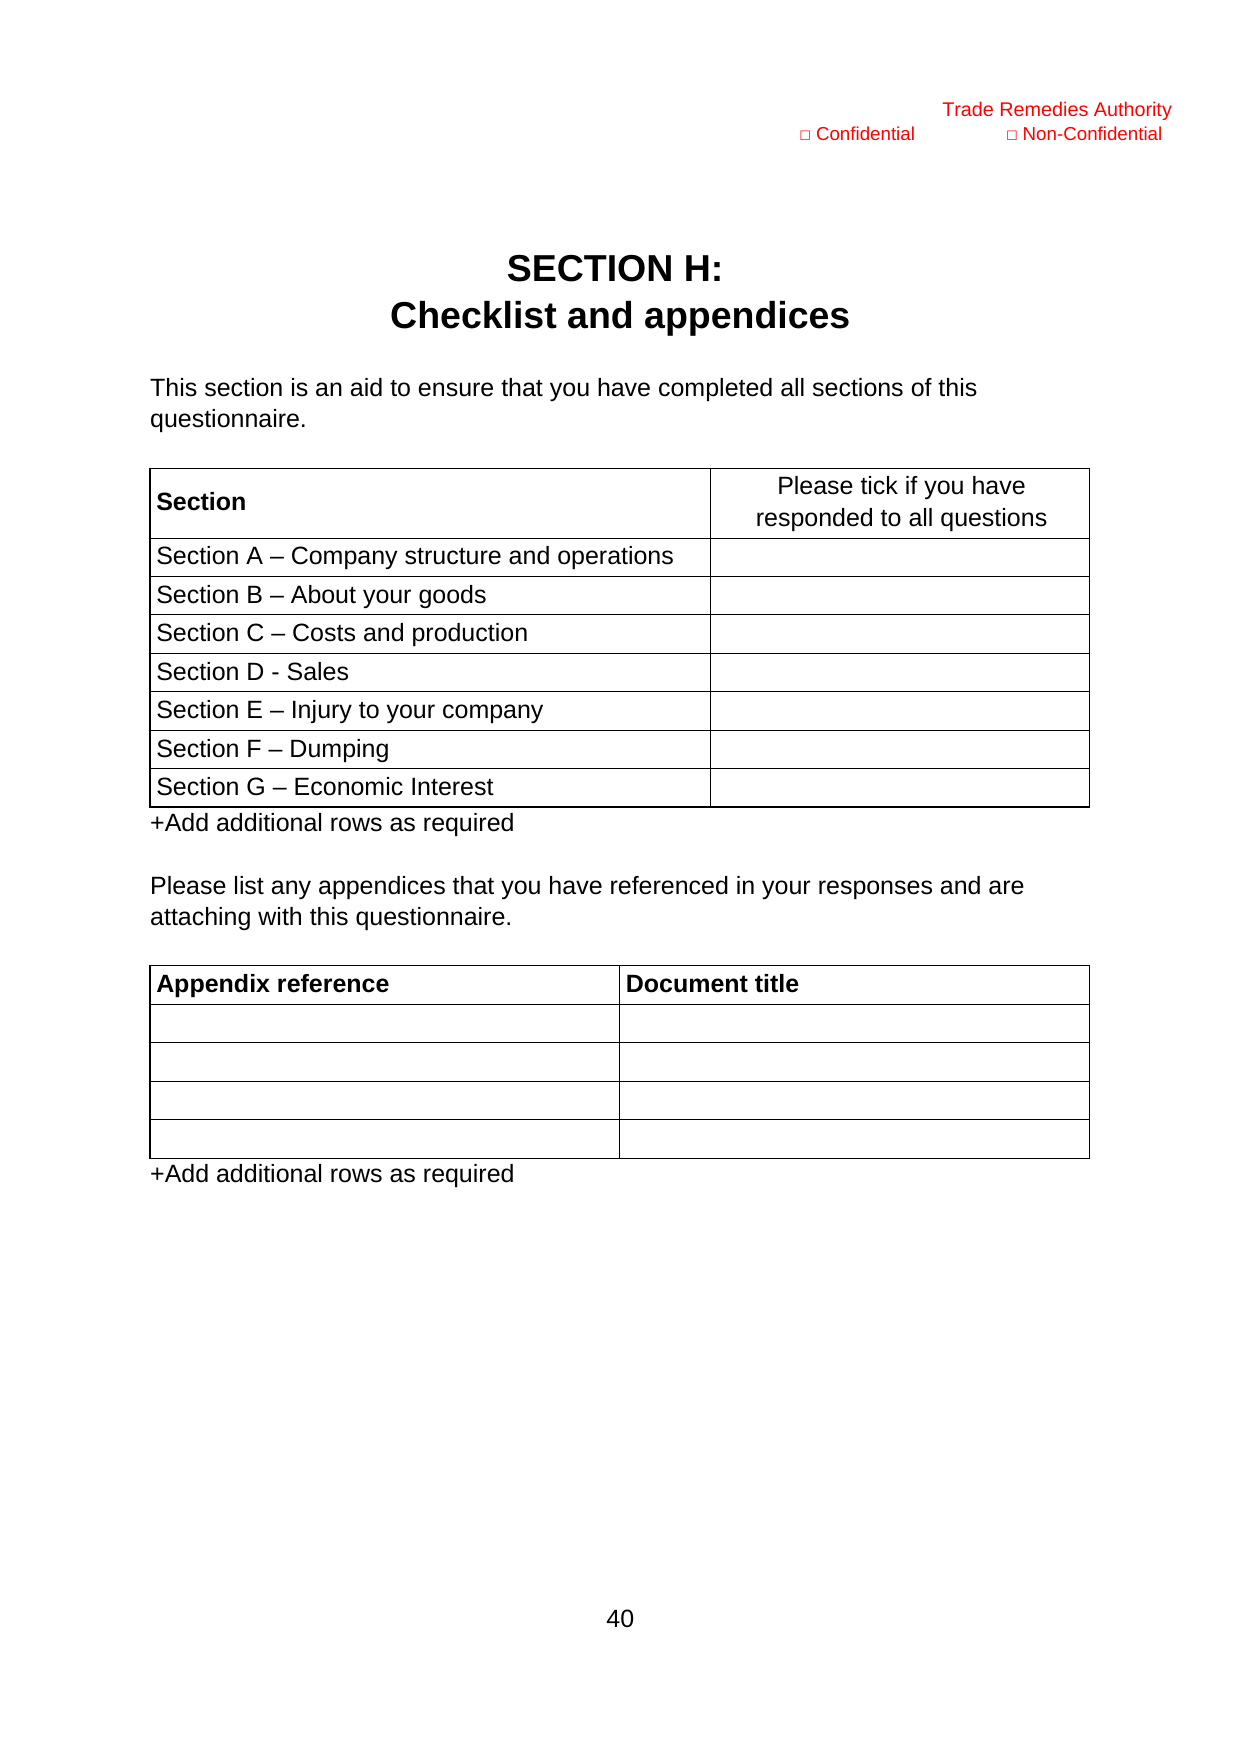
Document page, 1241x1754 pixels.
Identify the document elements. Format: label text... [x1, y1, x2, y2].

table_header Please tick if you have responded to all questions [711, 469, 1089, 537]
table_cell [620, 1082, 1089, 1119]
table_cell [711, 769, 1089, 806]
table_cell Section F – Dumping [151, 731, 710, 768]
table_cell [151, 1043, 619, 1081]
table_header Appendix reference [151, 966, 619, 1004]
text This section is an aid to ensure that you have completed all sections of this questionnaire. [150, 373, 1090, 433]
table_cell [151, 1005, 619, 1042]
table_cell [711, 654, 1089, 691]
table_cell Section C – Costs and production [151, 615, 710, 653]
text Please list any appendices that you have referenced in your responses and are attaching with this questionnaire. [150, 871, 1090, 931]
table_cell Section G – Economic Interest [151, 769, 710, 806]
table_cell [711, 615, 1089, 653]
table_cell [151, 1120, 619, 1157]
table_header Document title [620, 966, 1089, 1004]
table_cell Section B – About your goods [151, 577, 710, 614]
table_cell Section E – Injury to your company [151, 692, 710, 729]
subtitle SECTION H: [150, 246, 1090, 289]
table_cell Section A – Company structure and operations [151, 539, 710, 576]
table_cell [711, 692, 1089, 729]
table_cell [711, 539, 1089, 576]
table_cell [620, 1120, 1089, 1157]
table_cell [620, 1043, 1089, 1081]
text +Add additional rows as required [150, 808, 1090, 836]
table_cell [711, 731, 1089, 768]
table_cell [151, 1082, 619, 1119]
table_cell [711, 577, 1089, 614]
subtitle Checklist and appendices [150, 294, 1090, 337]
table_cell Section D - Sales [151, 654, 710, 691]
table_header Section [151, 469, 710, 537]
table_cell [620, 1005, 1089, 1042]
text +Add additional rows as required [150, 1159, 1090, 1187]
